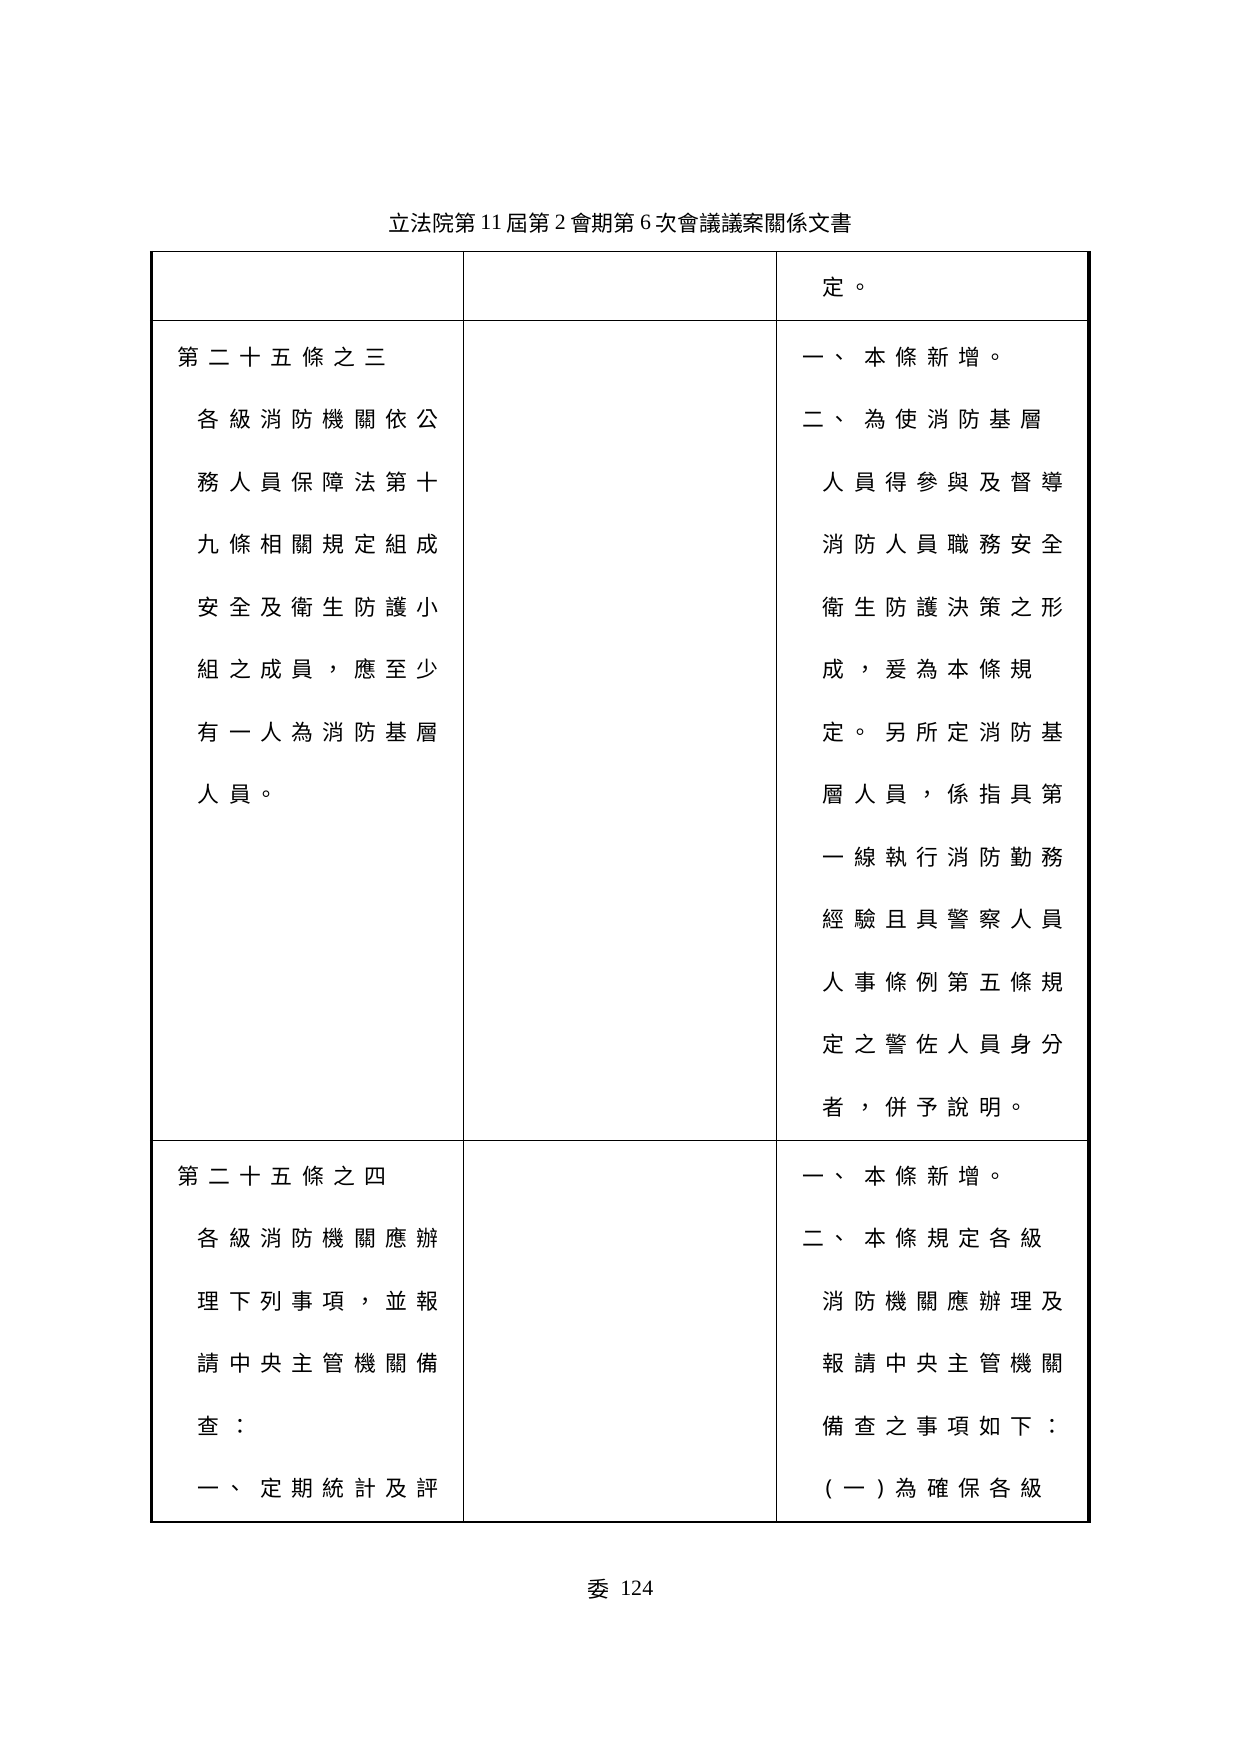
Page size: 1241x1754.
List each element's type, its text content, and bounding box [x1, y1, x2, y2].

table_cell 一、本條新增。 二、為使消防基層人員得參與及督導消防人員職務安全衛生防護決策之形成，爰為本條規定。另所定消防基層人員，係指具第一線執行消防勤務經驗且具警察人員人事條例第五條規定之警佐人員身分者，併予說明。 [777, 321, 1087, 1139]
table_cell 定。 [777, 252, 1087, 320]
table_cell 第二十五條之三 各級消防機關依公務人員保障法第十九條相關規定組成安全及衛生防護小組之成員，應至少有一人為消防基層人員。 [153, 321, 463, 1139]
table_cell 一、本條新增。 二、本條規定各級消防機關應辦理及報請中央主管機關備查之事項如下： (一)為確保各級 [777, 1141, 1087, 1521]
table_cell 第二十五條之四 各級消防機關應辦理下列事項，並報請中央主管機關備查： 一、定期統計及評 [153, 1141, 463, 1521]
table_cell [153, 252, 463, 320]
table_cell [464, 321, 776, 1139]
table_cell [464, 252, 776, 320]
table_cell [464, 1141, 776, 1521]
